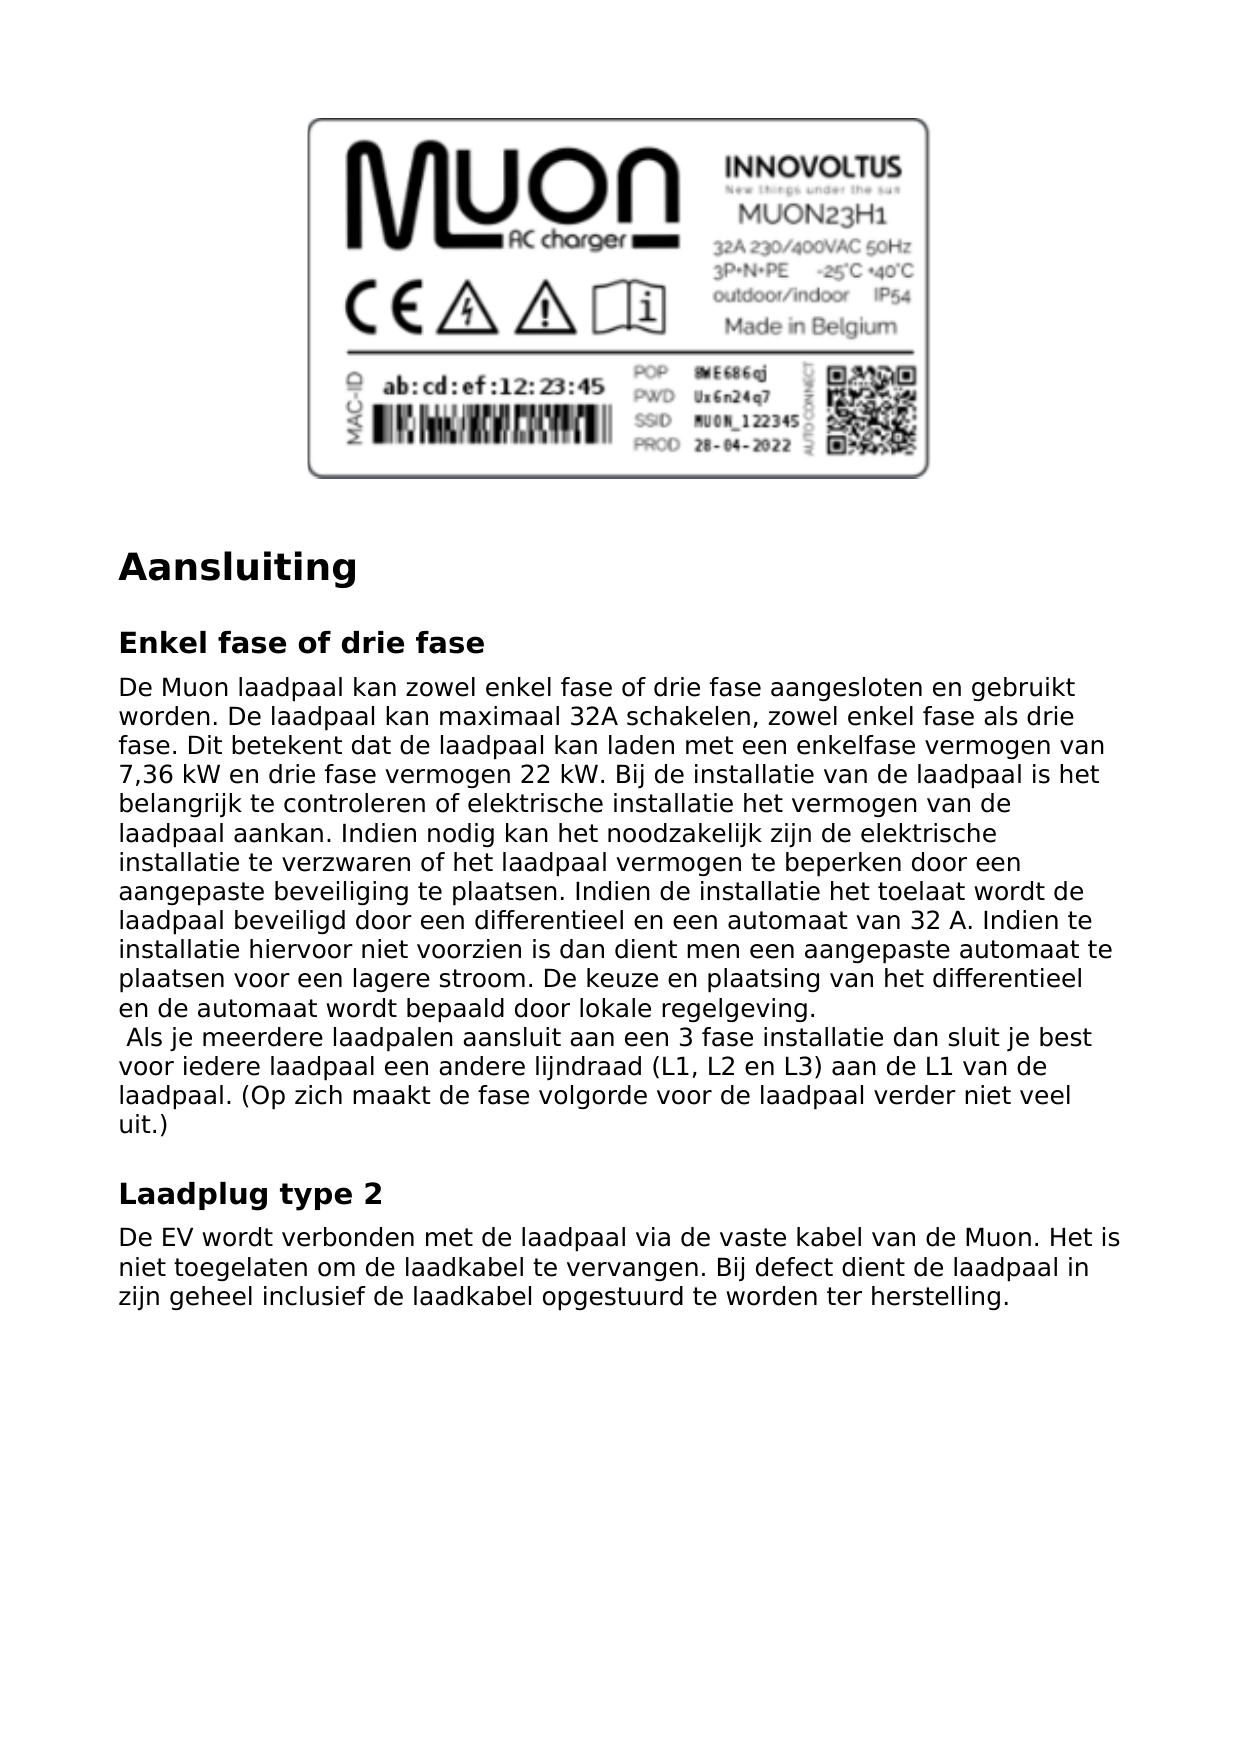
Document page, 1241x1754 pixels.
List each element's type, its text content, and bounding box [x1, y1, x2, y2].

text De EV wordt verbonden met de laadpaal via de vaste kabel van de Muon. Het is niet toegelaten om de laadkabel te vervangen. Bij defect dient de laadpaal in zijn geheel inclusief de laadkabel opgestuurd te worden ter herstelling. [118, 1224, 1122, 1311]
subtitle Aansluiting [118, 545, 1122, 589]
subtitle Laadplug type 2 [118, 1177, 1122, 1211]
subtitle Enkel fase of drie fase [118, 627, 1122, 661]
text De Muon laadpaal kan zowel enkel fase of drie fase aangesloten en gebruikt worden. De laadpaal kan maximaal 32A schakelen, zowel enkel fase als drie fase. Dit betekent dat de laadpaal kan laden met een enkelfase vermogen van 7,36 kW en drie fase vermogen 22 kW. Bij de installatie van de laadpaal is het belangrijk te controleren of elektrische installatie het vermogen van de laadpaal aankan. Indien nodig kan het noodzakelijk zijn de elektrische installatie te verzwaren of het laadpaal vermogen te beperken door een aangepaste beveiliging te plaatsen. Indien de installatie het toelaat wordt de laadpaal beveiligd door een differentieel en een automaat van 32 A. Indien te installatie hiervoor niet voorzien is dan dient men een aangepaste automaat te plaatsen voor een lagere stroom. De keuze en plaatsing van het differentieel en de automaat wordt bepaald door lokale regelgeving. Als je meerdere laadpalen aansluit aan een 3 fase installatie dan sluit je best voor iedere laadpaal een andere lijndraad (L1, L2 en L3) aan de L1 van de laadpaal. (Op zich maakt de fase volgorde voor de laadpaal verder niet veel uit.) [118, 673, 1122, 1140]
picture [307, 118, 933, 479]
